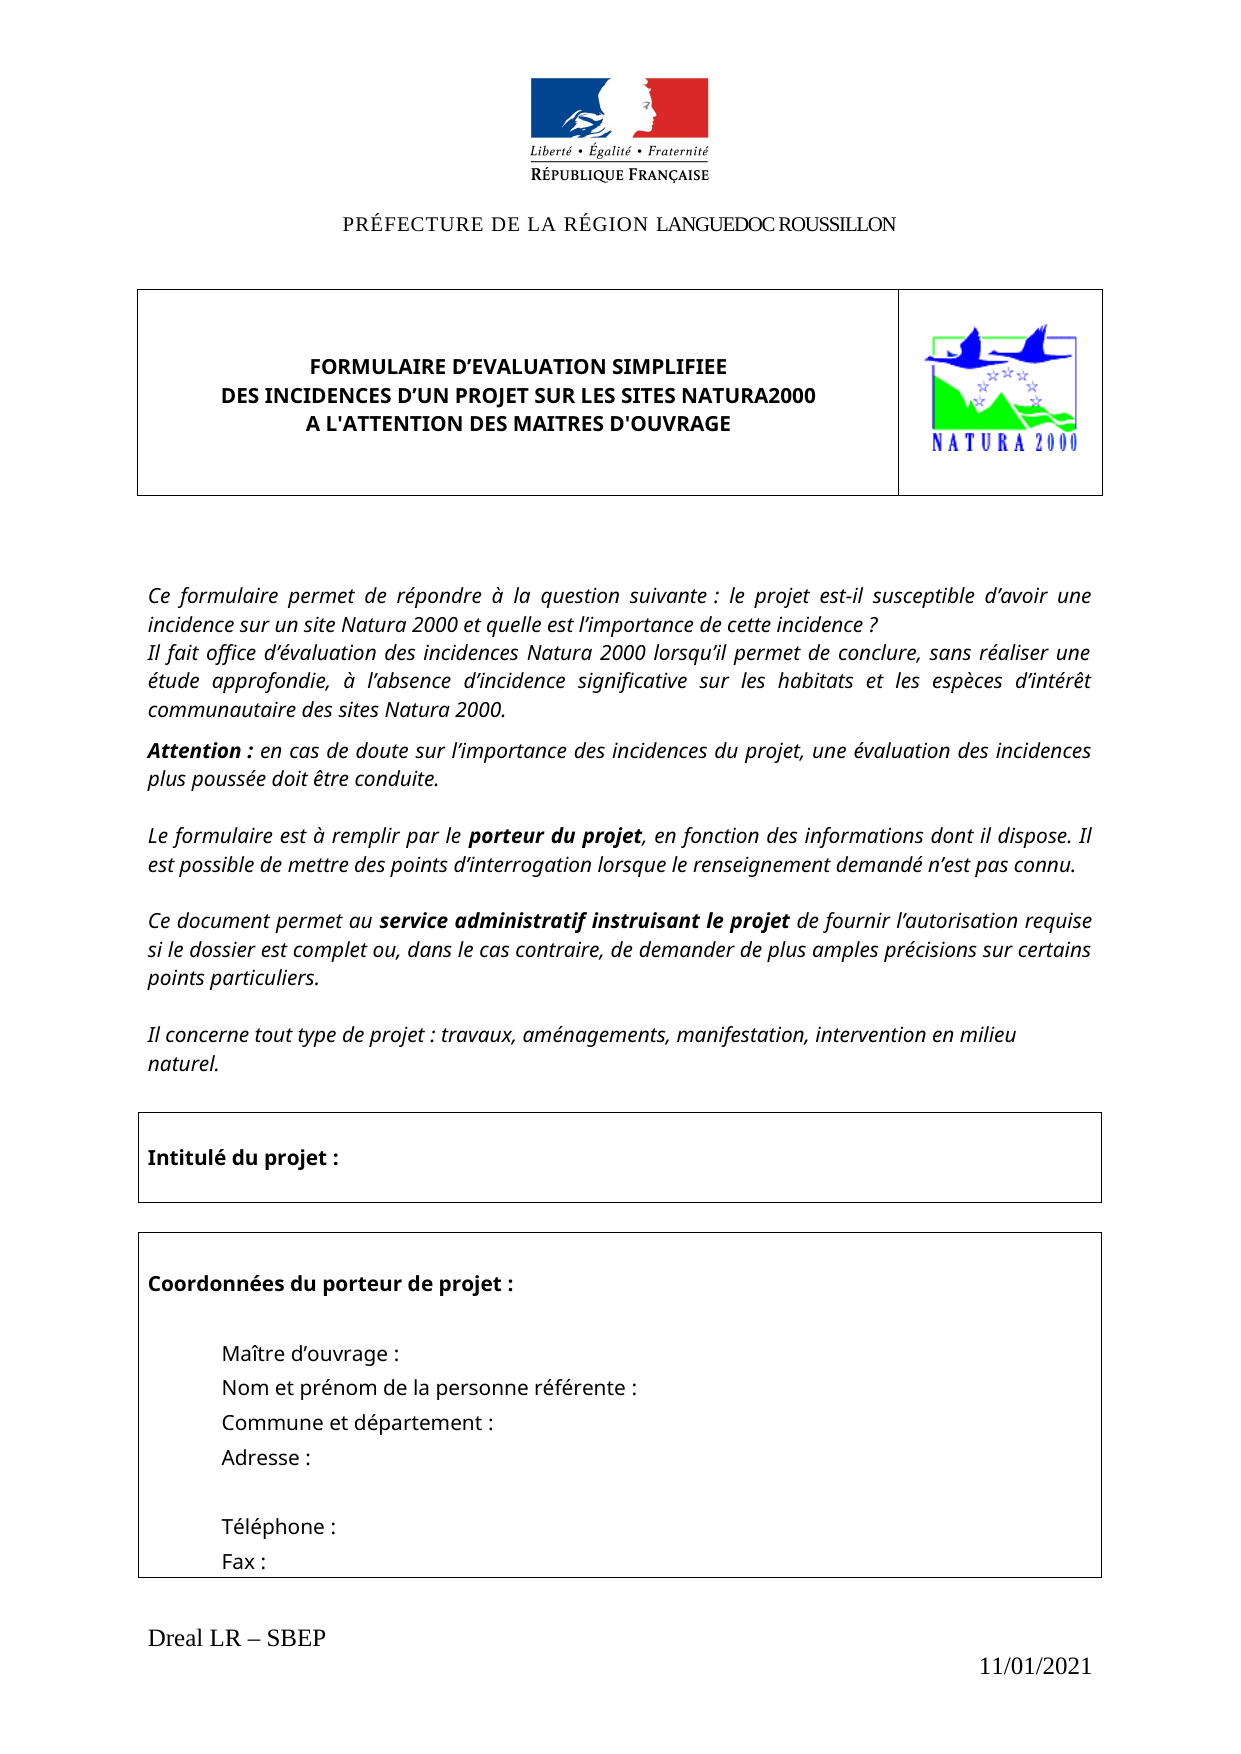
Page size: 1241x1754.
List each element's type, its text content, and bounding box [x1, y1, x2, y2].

text Nom et prénom de la personne référente : [139, 1370, 1101, 1402]
subtitle Attention : en cas de doute sur l’importance des incidences du projet, une évaluation des incidences plus poussée doit être conduite. [148, 736, 1092, 793]
text Intitulé du projet : [148, 1143, 1092, 1172]
subtitle Ce document permet au service administratif instruisant le projet de fournir l’autorisation requise si le dossier est complet ou, dans le cas contraire, de demander de plus amples précisions sur certains points particuliers. [148, 907, 1092, 992]
text Coordonnées du porteur de projet : [139, 1266, 1101, 1298]
subtitle Il fait office d’évaluation des incidences Natura 2000 lorsqu’il permet de conclure, sans réaliser une étude approfondie, à l’absence d’incidence significative sur les habitats et les espèces d’intérêt communautaire des sites Natura 2000. [148, 638, 1092, 723]
subtitle Ce formulaire permet de répondre à la question suivante : le projet est-il susceptible d’avoir une incidence sur un site Natura 2000 et quelle est l’importance de cette incidence ? [148, 581, 1092, 638]
table_header FORMULAIRE D’EVALUATION SIMPLIFIEE DES INCIDENCES D’UN PROJET SUR LES SITES NATURA2000 A L'ATTENTION DES MAITRES D'OUVRAGE [138, 290, 898, 494]
text Adresse : [139, 1440, 1101, 1471]
text Commune et département : [139, 1405, 1101, 1437]
picture [924, 324, 1077, 451]
subtitle Le formulaire est à remplir par le porteur du projet, en fonction des informations dont il dispose. Il est possible de mettre des points d’interrogation lorsque le renseignement demandé n’est pas connu. [148, 821, 1092, 878]
table_header [899, 290, 1102, 494]
picture [529, 75, 711, 184]
text Fax : [139, 1544, 1101, 1577]
text Maître d’ouvrage : [139, 1336, 1101, 1367]
text Téléphone : [139, 1509, 1101, 1541]
text Il concerne tout type de projet : travaux, aménagements, manifestation, intervention en milieu naturel. [148, 1021, 1092, 1077]
